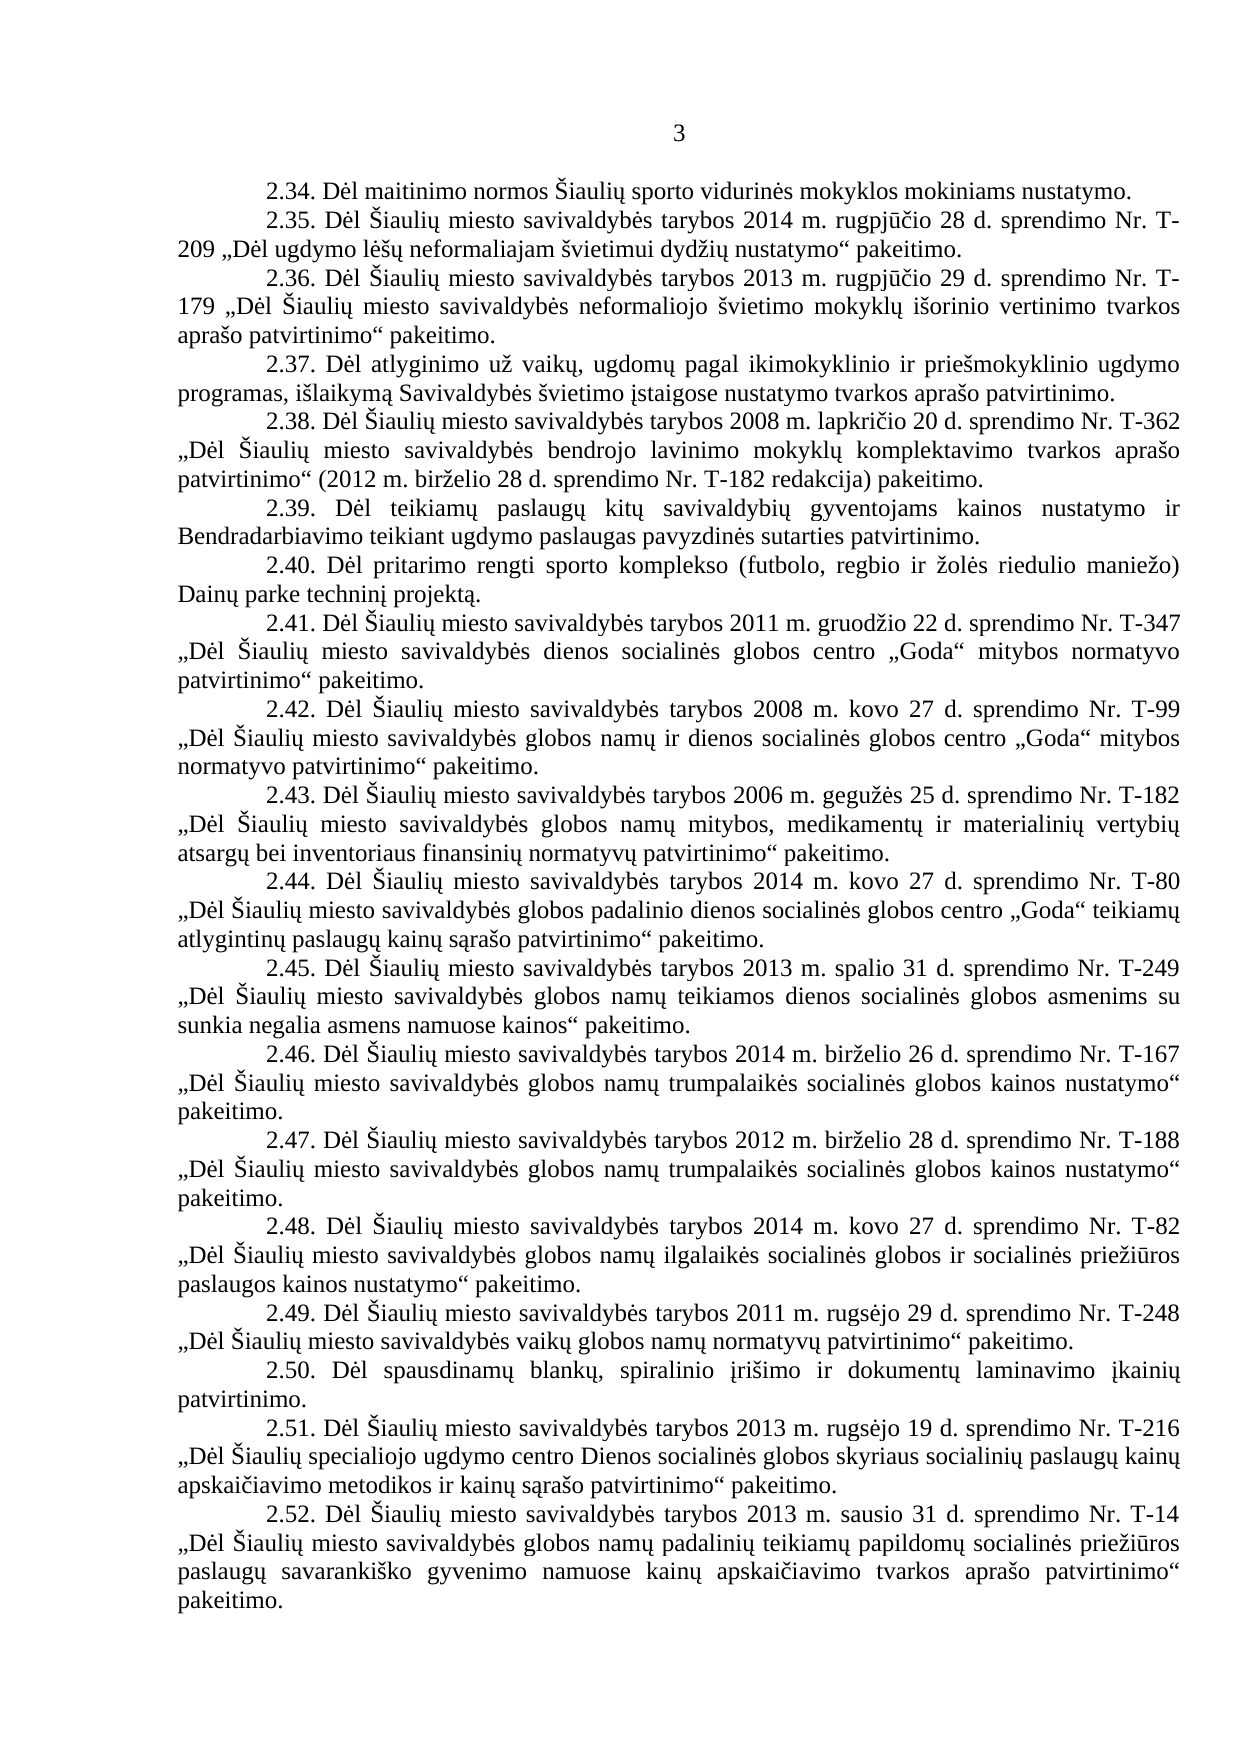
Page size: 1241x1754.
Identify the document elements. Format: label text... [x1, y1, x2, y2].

text 2.35. Dėl Šiaulių miesto savivaldybės tarybos 2014 m. rugpjūčio 28 d. sprendimo Nr. T-209 „Dėl ugdymo lėšų neformaliajam švietimui dydžių nustatymo“ pakeitimo. [177, 205, 1181, 263]
text 2.40. Dėl pritarimo rengti sporto komplekso (futbolo, regbio ir žolės riedulio maniežo) Dainų parke techninį projektą. [177, 550, 1181, 608]
text 2.34. Dėl maitinimo normos Šiaulių sporto vidurinės mokyklos mokiniams nustatymo. [177, 176, 1181, 205]
text 2.39. Dėl teikiamų paslaugų kitų savivaldybių gyventojams kainos nustatymo ir Bendradarbiavimo teikiant ugdymo paslaugas pavyzdinės sutarties patvirtinimo. [177, 493, 1181, 550]
text 2.38. Dėl Šiaulių miesto savivaldybės tarybos 2008 m. lapkričio 20 d. sprendimo Nr. T-362 „Dėl Šiaulių miesto savivaldybės bendrojo lavinimo mokyklų komplektavimo tvarkos aprašo patvirtinimo“ (2012 m. birželio 28 d. sprendimo Nr. T-182 redakcija) pakeitimo. [177, 406, 1181, 493]
text 2.36. Dėl Šiaulių miesto savivaldybės tarybos 2013 m. rugpjūčio 29 d. sprendimo Nr. T-179 „Dėl Šiaulių miesto savivaldybės neformaliojo švietimo mokyklų išorinio vertinimo tvarkos aprašo patvirtinimo“ pakeitimo. [177, 263, 1181, 349]
text 2.46. Dėl Šiaulių miesto savivaldybės tarybos 2014 m. birželio 26 d. sprendimo Nr. T-167 „Dėl Šiaulių miesto savivaldybės globos namų trumpalaikės socialinės globos kainos nustatymo“ pakeitimo. [177, 1039, 1181, 1125]
text 2.41. Dėl Šiaulių miesto savivaldybės tarybos 2011 m. gruodžio 22 d. sprendimo Nr. T-347 „Dėl Šiaulių miesto savivaldybės dienos socialinės globos centro „Goda“ mitybos normatyvo patvirtinimo“ pakeitimo. [177, 608, 1181, 694]
text 2.51. Dėl Šiaulių miesto savivaldybės tarybos 2013 m. rugsėjo 19 d. sprendimo Nr. T-216 „Dėl Šiaulių specialiojo ugdymo centro Dienos socialinės globos skyriaus socialinių paslaugų kainų apskaičiavimo metodikos ir kainų sąrašo patvirtinimo“ pakeitimo. [177, 1413, 1181, 1499]
text 2.44. Dėl Šiaulių miesto savivaldybės tarybos 2014 m. kovo 27 d. sprendimo Nr. T-80 „Dėl Šiaulių miesto savivaldybės globos padalinio dienos socialinės globos centro „Goda“ teikiamų atlygintinų paslaugų kainų sąrašo patvirtinimo“ pakeitimo. [177, 866, 1181, 953]
text 2.37. Dėl atlyginimo už vaikų, ugdomų pagal ikimokyklinio ir priešmokyklinio ugdymo programas, išlaikymą Savivaldybės švietimo įstaigose nustatymo tvarkos aprašo patvirtinimo. [177, 349, 1181, 406]
text 2.45. Dėl Šiaulių miesto savivaldybės tarybos 2013 m. spalio 31 d. sprendimo Nr. T-249 „Dėl Šiaulių miesto savivaldybės globos namų teikiamos dienos socialinės globos asmenims su sunkia negalia asmens namuose kainos“ pakeitimo. [177, 953, 1181, 1039]
text 2.48. Dėl Šiaulių miesto savivaldybės tarybos 2014 m. kovo 27 d. sprendimo Nr. T-82 „Dėl Šiaulių miesto savivaldybės globos namų ilgalaikės socialinės globos ir socialinės priežiūros paslaugos kainos nustatymo“ pakeitimo. [177, 1211, 1181, 1298]
text 2.52. Dėl Šiaulių miesto savivaldybės tarybos 2013 m. sausio 31 d. sprendimo Nr. T-14 „Dėl Šiaulių miesto savivaldybės globos namų padalinių teikiamų papildomų socialinės priežiūros paslaugų savarankiško gyvenimo namuose kainų apskaičiavimo tvarkos aprašo patvirtinimo“ pakeitimo. [177, 1499, 1181, 1614]
text 2.50. Dėl spausdinamų blankų, spiralinio įrišimo ir dokumentų laminavimo įkainių patvirtinimo. [177, 1355, 1181, 1413]
text 2.43. Dėl Šiaulių miesto savivaldybės tarybos 2006 m. gegužės 25 d. sprendimo Nr. T-182 „Dėl Šiaulių miesto savivaldybės globos namų mitybos, medikamentų ir materialinių vertybių atsargų bei inventoriaus finansinių normatyvų patvirtinimo“ pakeitimo. [177, 780, 1181, 866]
text 2.49. Dėl Šiaulių miesto savivaldybės tarybos 2011 m. rugsėjo 29 d. sprendimo Nr. T-248 „Dėl Šiaulių miesto savivaldybės vaikų globos namų normatyvų patvirtinimo“ pakeitimo. [177, 1298, 1181, 1355]
text 2.42. Dėl Šiaulių miesto savivaldybės tarybos 2008 m. kovo 27 d. sprendimo Nr. T-99 „Dėl Šiaulių miesto savivaldybės globos namų ir dienos socialinės globos centro „Goda“ mitybos normatyvo patvirtinimo“ pakeitimo. [177, 694, 1181, 780]
text 2.47. Dėl Šiaulių miesto savivaldybės tarybos 2012 m. birželio 28 d. sprendimo Nr. T-188 „Dėl Šiaulių miesto savivaldybės globos namų trumpalaikės socialinės globos kainos nustatymo“ pakeitimo. [177, 1125, 1181, 1211]
